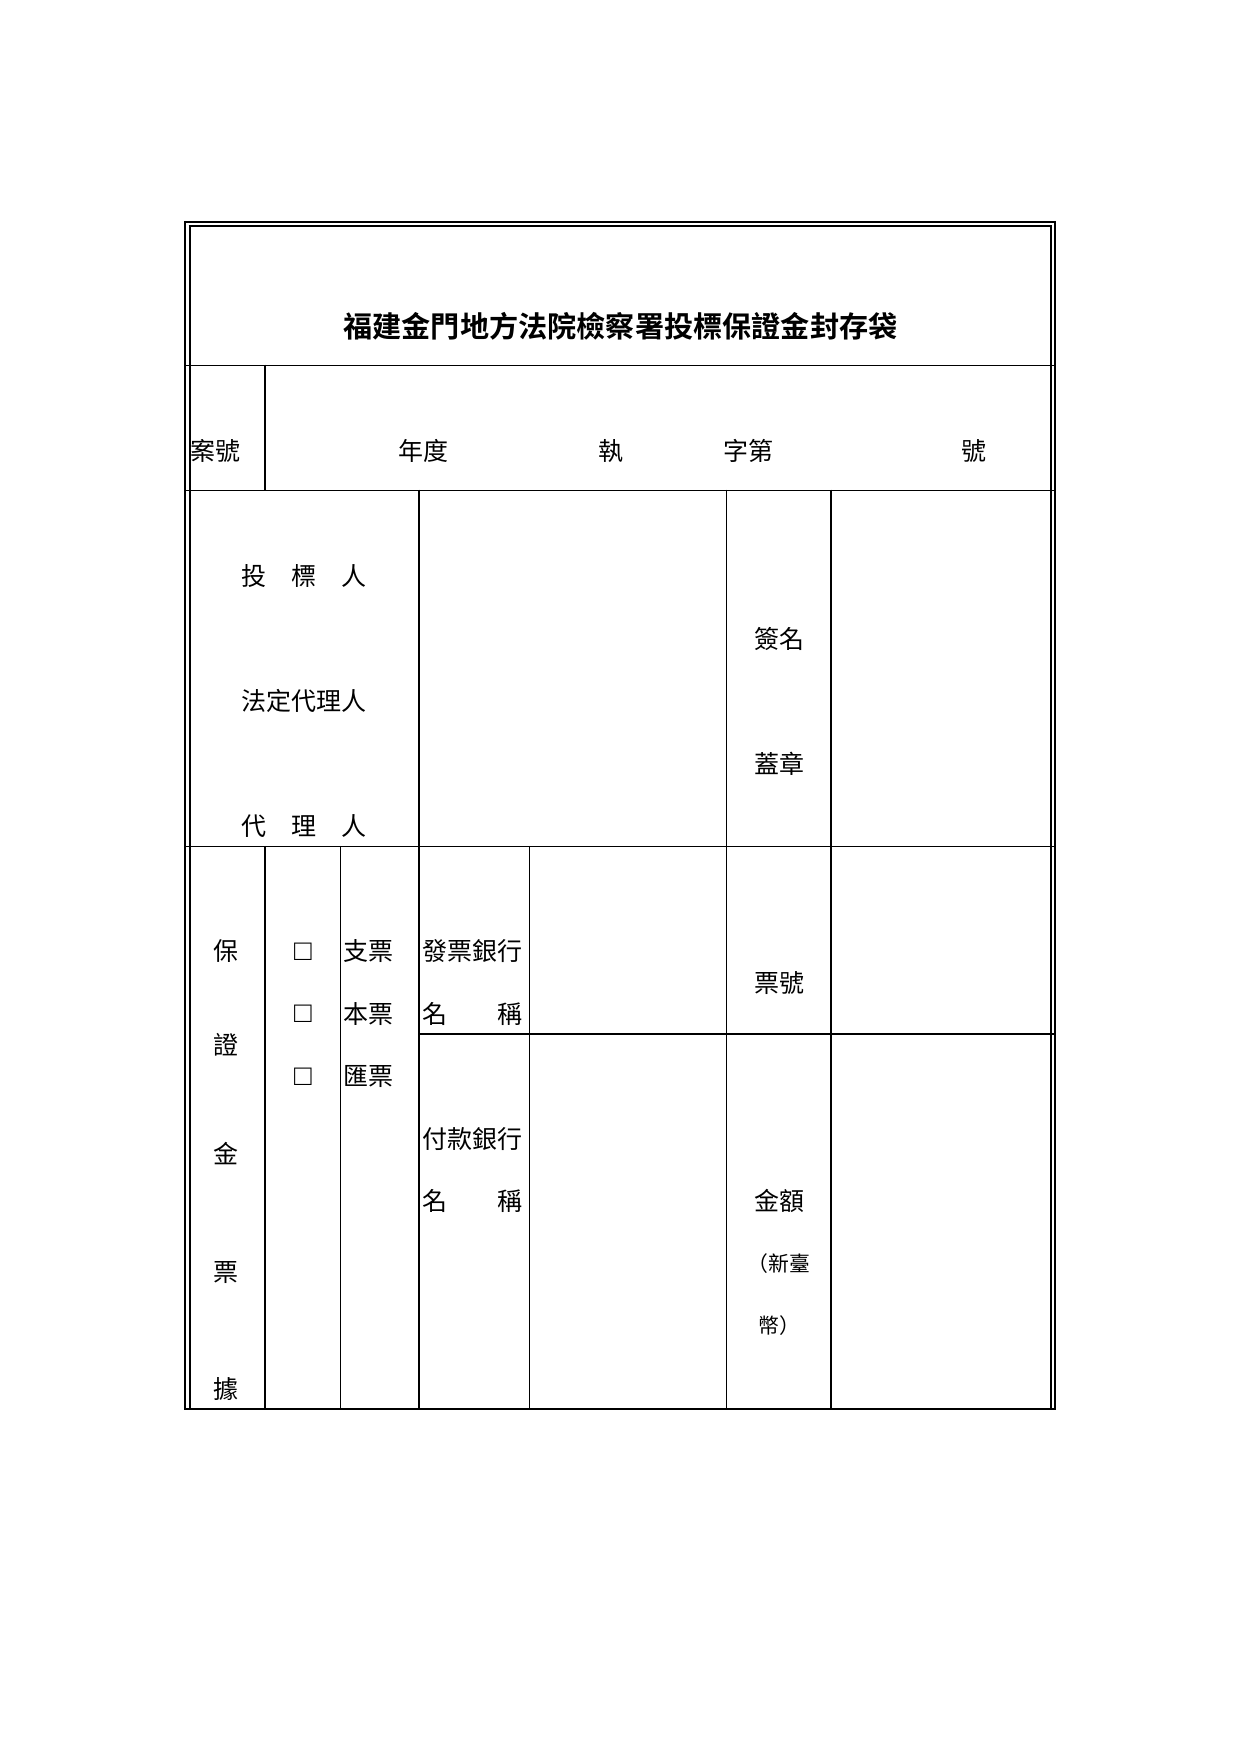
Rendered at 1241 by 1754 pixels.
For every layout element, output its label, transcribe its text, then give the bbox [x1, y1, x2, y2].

table_cell 金額 （新臺幣） [727, 1035, 830, 1408]
table_header 福建金門地方法院檢察署投標保證金封存袋 [191, 227, 1050, 364]
table_cell 付款銀行 名 稱 [420, 1035, 529, 1408]
table_cell 年度 執 字第 號 [266, 366, 1050, 489]
table_cell 簽名 蓋章 [727, 491, 830, 846]
table_cell 支票 本票 匯票 [341, 847, 418, 1408]
table_cell 票號 [727, 847, 830, 1033]
table_cell [530, 1035, 726, 1408]
table_cell [832, 491, 1050, 846]
table_cell [832, 1035, 1050, 1408]
table_cell 案號 [191, 366, 264, 489]
table_cell 投 標 人 法定代理人 代 理 人 [191, 491, 418, 846]
table_cell [420, 491, 726, 846]
table_cell 發票銀行 名 稱 [420, 847, 529, 1033]
table_cell [832, 847, 1050, 1033]
table_cell [530, 847, 726, 1033]
table_cell 保 證 金 票 據 [191, 847, 264, 1408]
table_cell □ □ □ [266, 847, 340, 1408]
